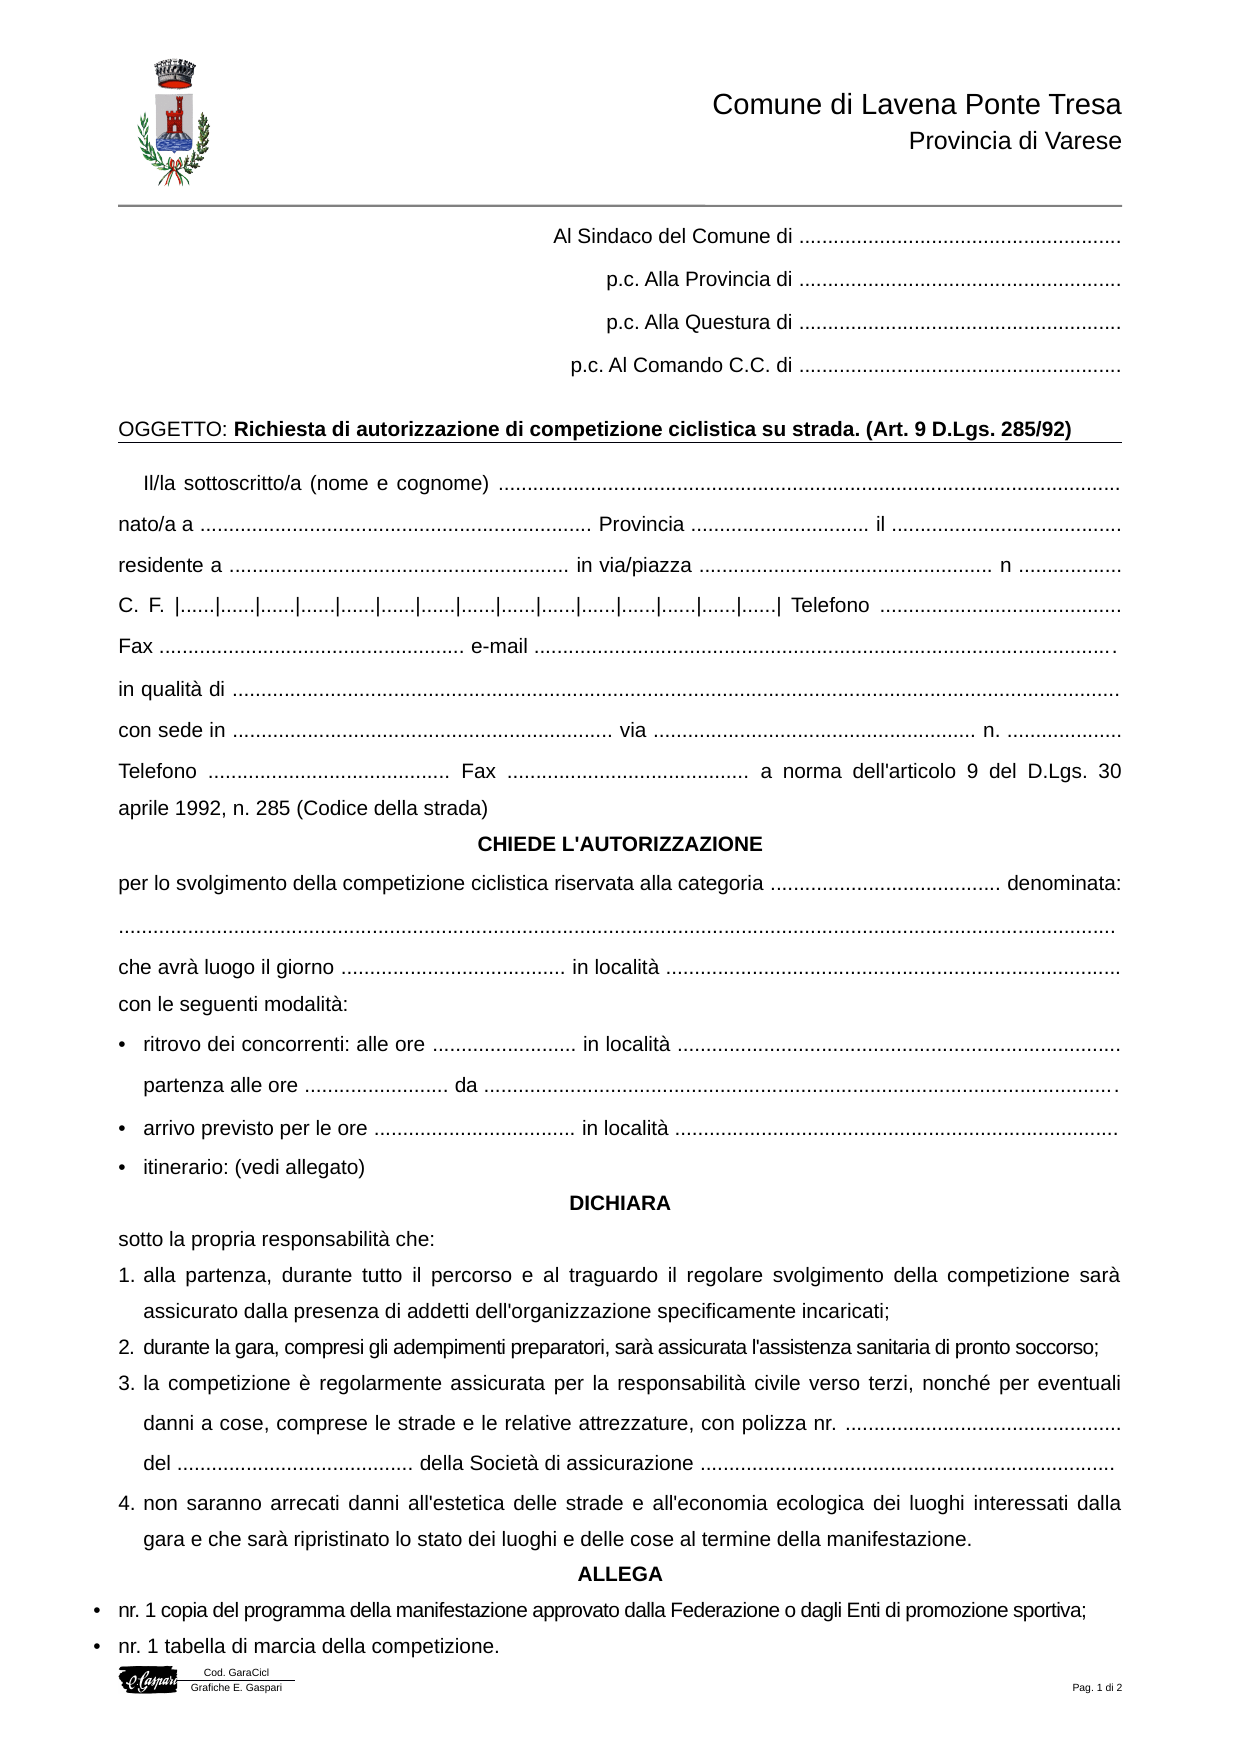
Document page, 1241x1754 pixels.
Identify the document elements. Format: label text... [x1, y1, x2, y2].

text • nr. 1 copia del programma della manifestazione approvato dalla Federazione o dagli Enti di promozione sportiva; [93, 1598, 1122, 1622]
text • nr. 1 tabella di marcia della competizione. [93, 1634, 1122, 1658]
text OGGETTO: Richiesta di autorizzazione di competizione ciclistica su strada. (Art. 9 D.Lgs. 285/92) [118, 416, 1122, 442]
text • ritrovo dei concorrenti: alle ore ......................... in località ............................................................................. partenza alle ore ......................... da .............................................................................................................. [118, 1028, 1122, 1097]
text p.c. Alla Questura di ........................................................ [443, 306, 1122, 335]
text Provincia di Varese [224, 126, 1122, 155]
picture [122, 57, 224, 188]
text 1. alla partenza, durante tutto il percorso e al traguardo il regolare svolgimento della competizione sarà assicurato dalla presenza di addetti dell'organizzazione specificamente incaricati; [118, 1263, 1122, 1323]
text Il/la sottoscritto/a (nome e cognome) ............................................................................................................ nato/a a .................................................................... Provincia ............................... il ........................................ residente a ........................................................... in via/piazza ................................................... n .................. C. F. |......|......|......|......|......|......|......|......|......|......|......|......|......|......|......| Telefono .......................................... Fax ..................................................... e-mail ..................................................................................................... [118, 467, 1122, 659]
text Al Sindaco del Comune di ........................................................ [443, 220, 1122, 249]
text Comune di Lavena Ponte Tresa [224, 87, 1122, 121]
text CHIEDE L'AUTORIZZAZIONE [118, 832, 1122, 856]
text ALLEGA [118, 1562, 1122, 1586]
text p.c. Al Comando C.C. di ........................................................ [443, 349, 1122, 378]
text p.c. Alla Provincia di ........................................................ [443, 263, 1122, 292]
text 3. la competizione è regolarmente assicurata per la responsabilità civile verso terzi, nonché per eventuali danni a cose, comprese le strade e le relative attrezzature, con polizza nr. ................................................ del ......................................... della Società di assicurazione ........................................................................ [118, 1371, 1122, 1476]
text • itinerario: (vedi allegato) [118, 1155, 1122, 1179]
picture [118, 1665, 178, 1694]
text per lo svolgimento della competizione ciclistica riservata alla categoria ........................................ denominata: [118, 867, 1122, 896]
text ............................................................................................................................................................................. che avrà luogo il giorno ....................................... in località ............................................................................... con le seguenti modalità: [118, 911, 1122, 1016]
text • arrivo previsto per le ore ................................... in località ............................................................................. [118, 1112, 1122, 1141]
text 4. non saranno arrecati danni all'estetica delle strade e all'economia ecologica dei luoghi interessati dalla gara e che sarà ripristinato lo stato dei luoghi e delle cose al termine della manifestazione. [118, 1490, 1122, 1550]
text 2. durante la gara, compresi gli adempimenti preparatori, sarà assicurata l'assistenza sanitaria di pronto soccorso; [118, 1335, 1122, 1359]
text in qualità di .......................................................................................................................................................... con sede in .................................................................. via ........................................................ n. .................... Telefono .......................................... Fax .......................................... a norma dell'articolo 9 del D.Lgs. 30 aprile 1992, n. 285 (Codice della strada) [118, 673, 1122, 819]
text DICHIARA [118, 1191, 1122, 1215]
text sotto la propria responsabilità che: [118, 1227, 1122, 1251]
